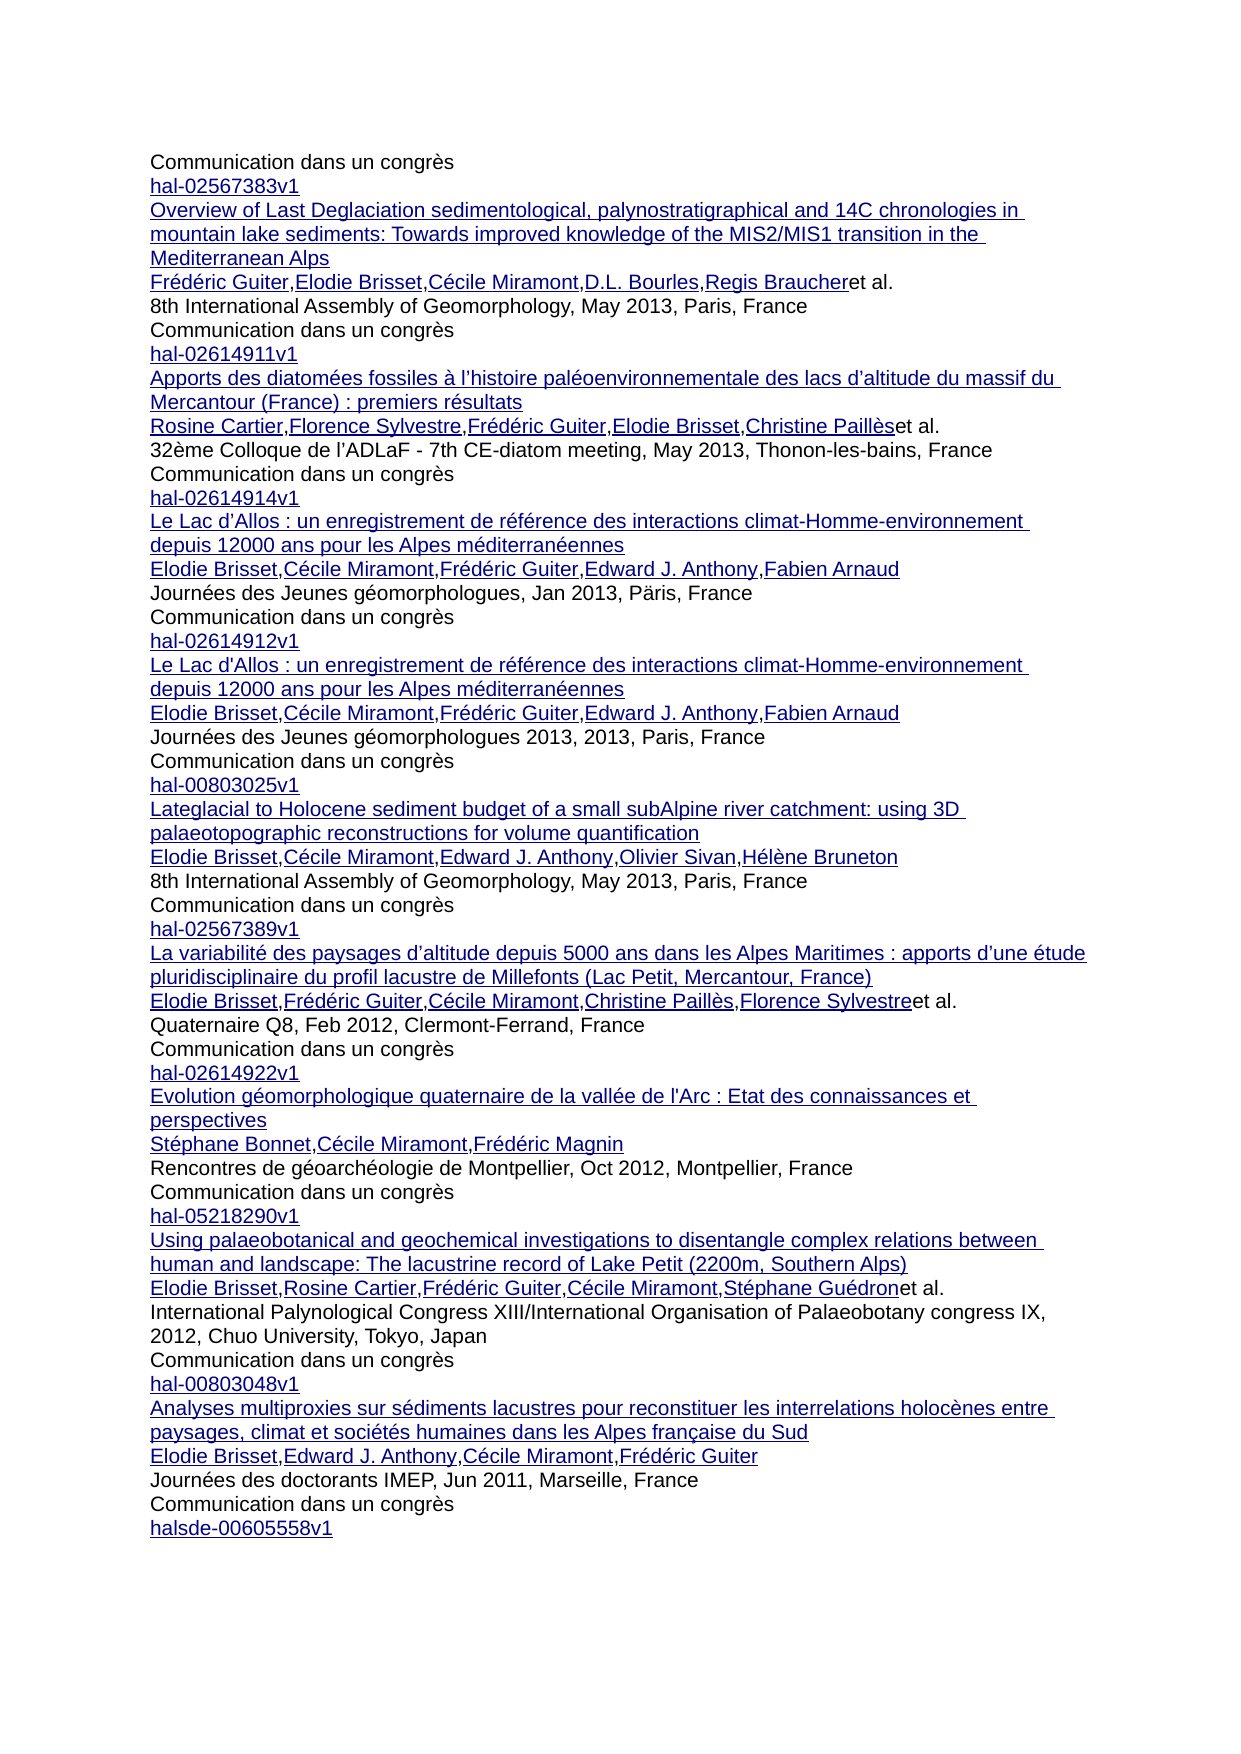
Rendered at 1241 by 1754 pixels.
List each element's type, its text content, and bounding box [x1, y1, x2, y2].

table_cell Overview of Last Deglaciation sedimentological, palynostratigraphical and 14C chronologies in mountain lake sediments: Towards improved knowledge of the MIS2/MIS1 transition in the Mediterranean Alps Frédéric Guiter,Elodie Brisset,Cécile Miramont,D.L. Bourles,Regis Braucheret al. 8th International Assembly of Geomorphology, May 2013, Paris, France Communication dans un congrès hal-02614911v1 [150, 198, 1090, 366]
table_cell Communication dans un congrès hal-02567383v1 [150, 150, 1090, 198]
table_cell Using palaeobotanical and geochemical investigations to disentangle complex relations between human and landscape: The lacustrine record of Lake Petit (2200m, Southern Alps) Elodie Brisset,Rosine Cartier,Frédéric Guiter,Cécile Miramont,Stéphane Guédronet al. International Palynological Congress XIII/International Organisation of Palaeobotany congress IX, 2012, Chuo University, Tokyo, Japan Communication dans un congrès hal-00803048v1 [150, 1228, 1090, 1396]
table_cell Lateglacial to Holocene sediment budget of a small subAlpine river catchment: using 3D palaeotopographic reconstructions for volume quantification Elodie Brisset,Cécile Miramont,Edward J. Anthony,Olivier Sivan,Hélène Bruneton 8th International Assembly of Geomorphology, May 2013, Paris, France Communication dans un congrès hal-02567389v1 [150, 797, 1090, 941]
table_cell Apports des diatomées fossiles à l’histoire paléoenvironnementale des lacs d’altitude du massif du Mercantour (France) : premiers résultats Rosine Cartier,Florence Sylvestre,Frédéric Guiter,Elodie Brisset,Christine Paillèset al. 32ème Colloque de l’ADLaF - 7th CE-diatom meeting, May 2013, Thonon-les-bains, France Communication dans un congrès hal-02614914v1 [150, 366, 1090, 509]
table_cell Evolution géomorphologique quaternaire de la vallée de l'Arc : Etat des connaissances et perspectives Stéphane Bonnet,Cécile Miramont,Frédéric Magnin Rencontres de géoarchéologie de Montpellier, Oct 2012, Montpellier, France Communication dans un congrès hal-05218290v1 [150, 1084, 1090, 1228]
table_cell Le Lac d'Allos : un enregistrement de référence des interactions climat-Homme-environnement depuis 12000 ans pour les Alpes méditerranéennes Elodie Brisset,Cécile Miramont,Frédéric Guiter,Edward J. Anthony,Fabien Arnaud Journées des Jeunes géomorphologues 2013, 2013, Paris, France Communication dans un congrès hal-00803025v1 [150, 653, 1090, 797]
table_cell Analyses multiproxies sur sédiments lacustres pour reconstituer les interrelations holocènes entre paysages, climat et sociétés humaines dans les Alpes française du Sud Elodie Brisset,Edward J. Anthony,Cécile Miramont,Frédéric Guiter Journées des doctorants IMEP, Jun 2011, Marseille, France Communication dans un congrès halsde-00605558v1 [150, 1396, 1090, 1539]
table_cell La variabilité des paysages d’altitude depuis 5000 ans dans les Alpes Maritimes : apports d’une étude pluridisciplinaire du profil lacustre de Millefonts (Lac Petit, Mercantour, France) Elodie Brisset,Frédéric Guiter,Cécile Miramont,Christine Paillès,Florence Sylvestreet al. Quaternaire Q8, Feb 2012, Clermont-Ferrand, France Communication dans un congrès hal-02614922v1 [150, 941, 1090, 1084]
table_cell Le Lac d’Allos : un enregistrement de référence des interactions climat-Homme-environnement depuis 12000 ans pour les Alpes méditerranéennes Elodie Brisset,Cécile Miramont,Frédéric Guiter,Edward J. Anthony,Fabien Arnaud Journées des Jeunes géomorphologues, Jan 2013, Päris, France Communication dans un congrès hal-02614912v1 [150, 509, 1090, 653]
